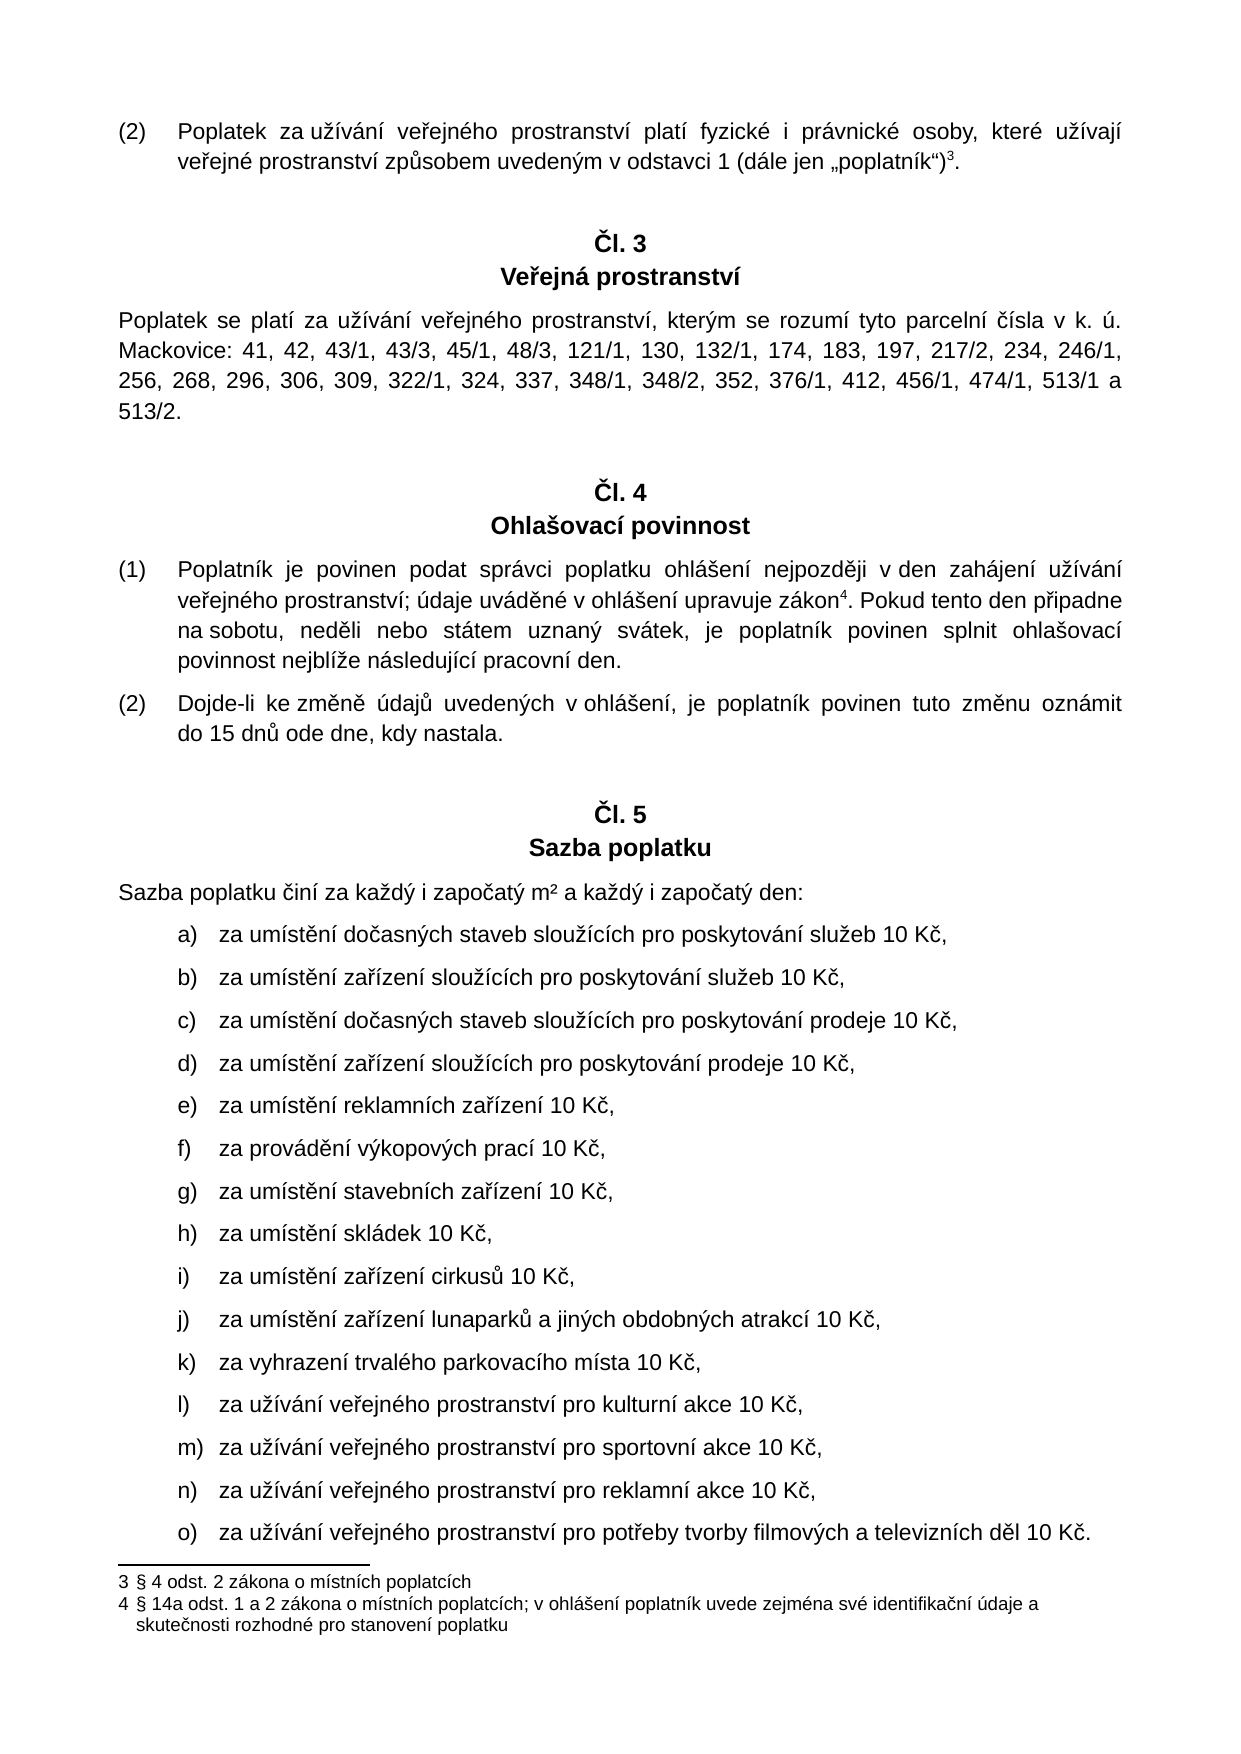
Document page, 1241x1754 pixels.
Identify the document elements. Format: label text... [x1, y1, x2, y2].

list za umístění zařízení sloužících pro poskytování prodeje 10 Kč, [177, 1049, 1122, 1076]
list za užívání veřejného prostranství pro kulturní akce 10 Kč, [177, 1391, 1122, 1418]
list za umístění dočasných staveb sloužících pro poskytování služeb 10 Kč, [177, 921, 1122, 948]
text Sazba poplatku činí za každý i započatý m² a každý i započatý den: [118, 879, 1122, 905]
list za umístění stavebních zařízení 10 Kč, [177, 1178, 1122, 1204]
list za umístění dočasných staveb sloužících pro poskytování prodeje 10 Kč, [177, 1007, 1122, 1033]
list za užívání veřejného prostranství pro sportovní akce 10 Kč, [177, 1434, 1122, 1460]
list § 4 odst. 2 zákona o místních poplatcích [118, 1571, 1122, 1592]
list Poplatek za užívání veřejného prostranství platí fyzické i právnické osoby, které užívají veřejné prostranství způsobem uvedeným v odstavci 1 (dále jen „poplatník“). [118, 118, 1122, 175]
list Dojde-li ke změně údajů uvedených v ohlášení, je poplatník povinen tuto změnu oznámit do 15 dnů ode dne, kdy nastala. [118, 690, 1122, 746]
list za provádění výkopových prací 10 Kč, [177, 1135, 1122, 1161]
list § 14a odst. 1 a 2 zákona o místních poplatcích; v ohlášení poplatník uvede zejména své identifikační údaje a skutečnosti rozhodné pro stanovení poplatku [118, 1592, 1122, 1635]
list Poplatník je povinen podat správci poplatku ohlášení nejpozději v den zahájení užívání veřejného prostranství; údaje uváděné v ohlášení upravuje zákon. Pokud tento den připadne na sobotu, neděli nebo státem uznaný svátek, je poplatník povinen splnit ohlašovací povinnost nejblíže následující pracovní den. [118, 556, 1122, 673]
list za umístění skládek 10 Kč, [177, 1220, 1122, 1247]
list za umístění reklamních zařízení 10 Kč, [177, 1092, 1122, 1119]
subtitle Čl. 5 Sazba poplatku [118, 800, 1122, 862]
subtitle Čl. 4 Ohlašovací povinnost [118, 478, 1122, 540]
list za užívání veřejného prostranství pro reklamní akce 10 Kč, [177, 1477, 1122, 1503]
list za vyhrazení trvalého parkovacího místa 10 Kč, [177, 1348, 1122, 1375]
subtitle Čl. 3 Veřejná prostranství [118, 228, 1122, 290]
text Poplatek se platí za užívání veřejného prostranství, kterým se rozumí tyto parcelní čísla v k. ú. Mackovice: 41, 42, 43/1, 43/3, 45/1, 48/3, 121/1, 130, 132/1, 174, 183, 197, 217/2, 234, 246/1, 256, 268, 296, 306, 309, 322/1, 324, 337, 348/1, 348/2, 352, 376/1, 412, 456/1, 474/1, 513/1 a 513/2. [118, 307, 1122, 424]
list za umístění zařízení cirkusů 10 Kč, [177, 1263, 1122, 1289]
list za užívání veřejného prostranství pro potřeby tvorby filmových a televizních děl 10 Kč. [177, 1519, 1122, 1546]
list za umístění zařízení lunaparků a jiných obdobných atrakcí 10 Kč, [177, 1306, 1122, 1332]
list za umístění zařízení sloužících pro poskytování služeb 10 Kč, [177, 964, 1122, 991]
